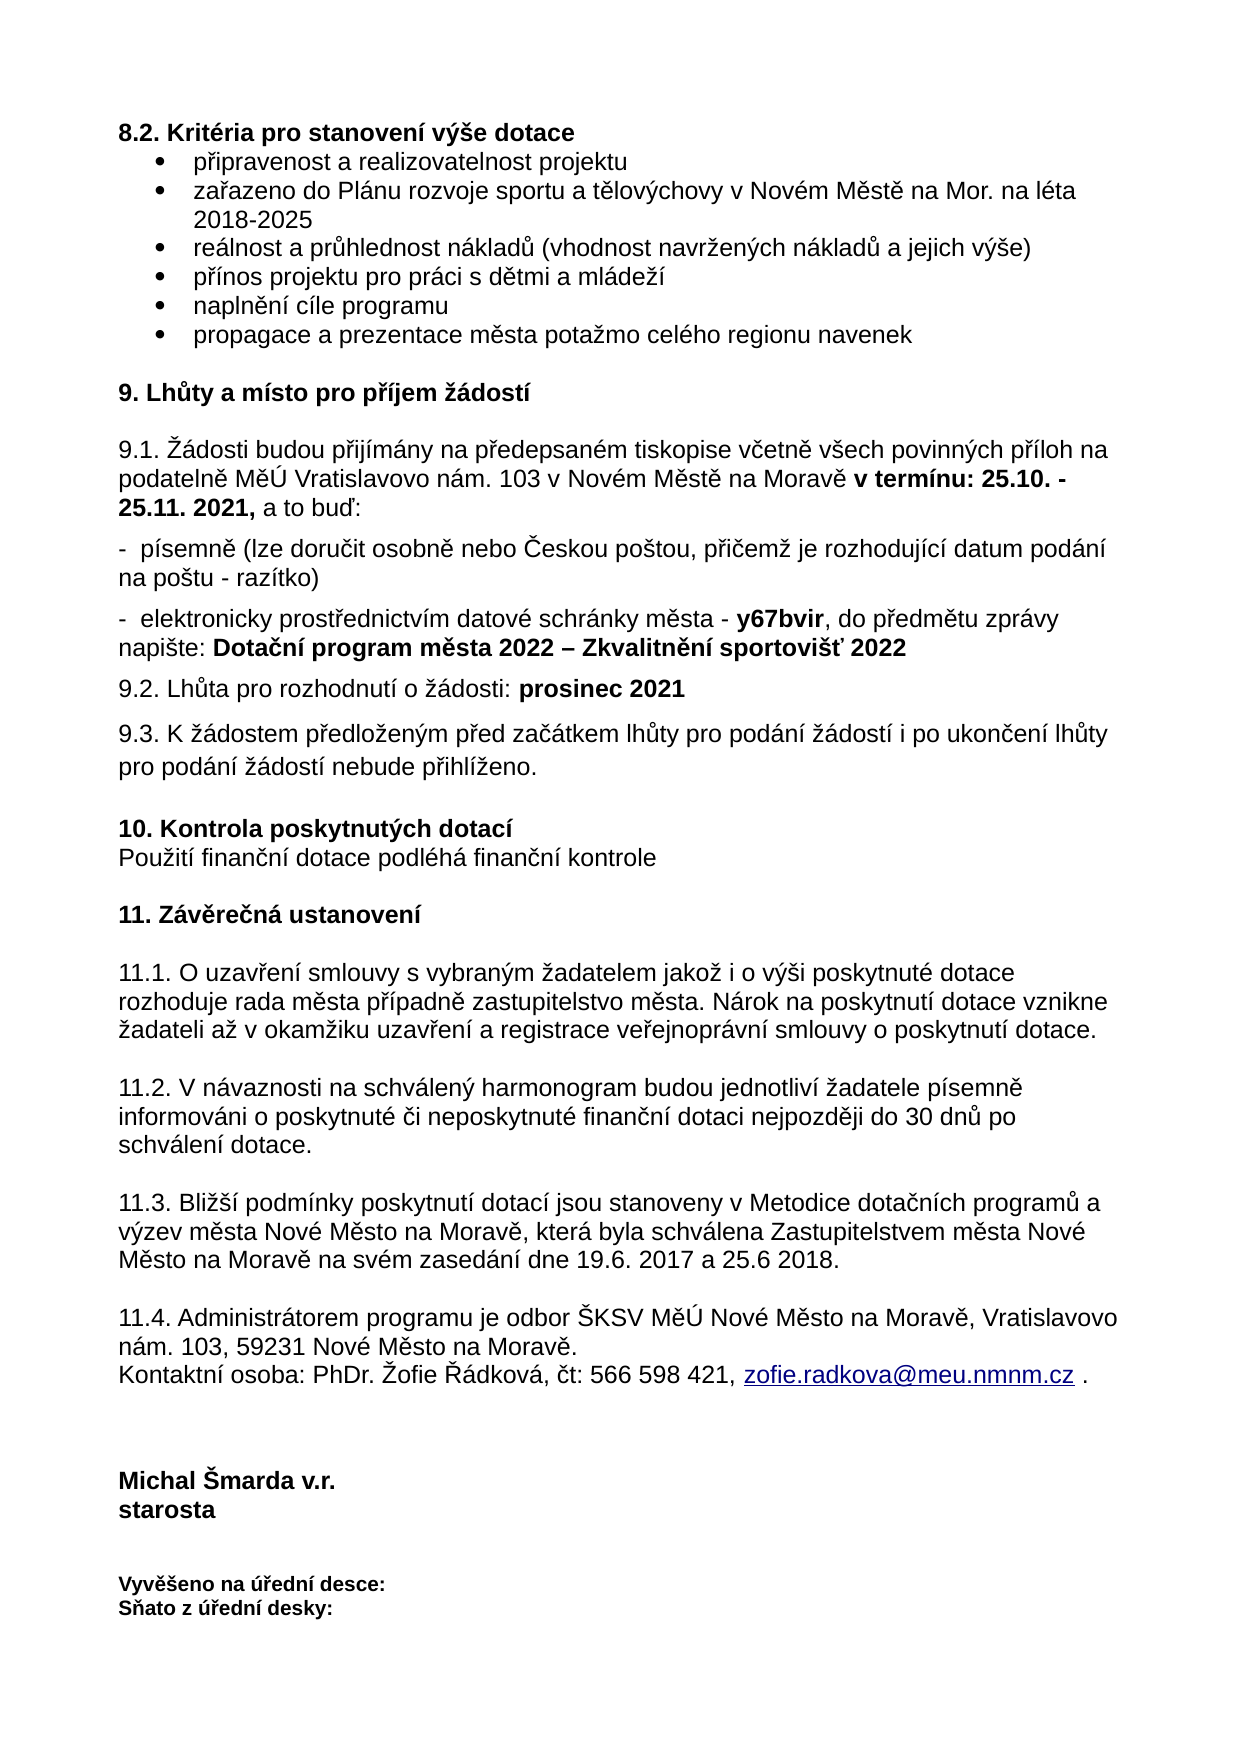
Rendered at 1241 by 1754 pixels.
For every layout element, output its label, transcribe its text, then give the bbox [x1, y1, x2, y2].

list zařazeno do Plánu rozvoje sportu a tělovýchovy v Novém Městě na Mor. na léta 2018-2025 [156, 176, 1122, 233]
text Použití finanční dotace podléhá finanční kontrole [118, 843, 1122, 872]
text Vyvěšeno na úřední desce: [118, 1571, 1122, 1595]
text Michal Šmarda v.r. [118, 1466, 1122, 1495]
text 11. Závěrečná ustanovení [118, 900, 1122, 929]
text 11.2. V návaznosti na schválený harmonogram budou jednotliví žadatele písemně informováni o poskytnuté či neposkytnuté finanční dotaci nejpozději do 30 dnů po schválení dotace. [118, 1073, 1122, 1159]
text 9.2. Lhůta pro rozhodnutí o žádosti: prosinec 2021 [118, 674, 1122, 702]
text 11.3. Bližší podmínky poskytnutí dotací jsou stanoveny v Metodice dotačních programů a výzev města Nové Město na Moravě, která byla schválena Zastupitelstvem města Nové Město na Moravě na svém zasedání dne 19.6. 2017 a 25.6 2018. [118, 1188, 1122, 1274]
text 9. Lhůty a místo pro příjem žádostí [118, 377, 1122, 406]
list propagace a prezentace města potažmo celého regionu navenek [156, 320, 1122, 349]
text 9.3. K žádostem předloženým před začátkem lhůty pro podání žádostí i po ukončení lhůty pro podání žádostí nebude přihlíženo. [118, 719, 1122, 781]
text starosta [118, 1495, 1122, 1523]
list naplnění cíle programu [156, 291, 1122, 320]
text 8.2. Kritéria pro stanovení výše dotace [118, 118, 1122, 147]
text - elektronicky prostřednictvím datové schránky města - y67bvir, do předmětu zprávy napište: Dotační program města 2022 – Zkvalitnění sportovišť 2022 [118, 604, 1122, 661]
list reálnost a průhlednost nákladů (vhodnost navržených nákladů a jejich výše) [156, 233, 1122, 262]
text 11.1. O uzavření smlouvy s vybraným žadatelem jakož i o výši poskytnuté dotace rozhoduje rada města případně zastupitelstvo města. Nárok na poskytnutí dotace vznikne žadateli až v okamžiku uzavření a registrace veřejnoprávní smlouvy o poskytnutí dotace. [118, 958, 1122, 1044]
text - písemně (lze doručit osobně nebo Českou poštou, přičemž je rozhodující datum podání na poštu - razítko) [118, 534, 1122, 591]
text Sňato z úřední desky: [118, 1595, 1122, 1619]
text 11.4. Administrátorem programu je odbor ŠKSV MěÚ Nové Město na Moravě, Vratislavovo nám. 103, 59231 Nové Město na Moravě. [118, 1303, 1122, 1360]
text Kontaktní osoba: PhDr. Žofie Řádková, čt: 566 598 421, zofie.radkova@meu.nmnm.cz . [118, 1360, 1122, 1389]
text 9.1. Žádosti budou přijímány na předepsaném tiskopise včetně všech povinných příloh na podatelně MěÚ Vratislavovo nám. 103 v Novém Městě na Moravě v termínu: 25.10. - 25.11. 2021, a to buď: [118, 435, 1122, 521]
list připravenost a realizovatelnost projektu [156, 147, 1122, 176]
text 10. Kontrola poskytnutých dotací [118, 814, 1122, 843]
list přínos projektu pro práci s dětmi a mládeží [156, 262, 1122, 291]
